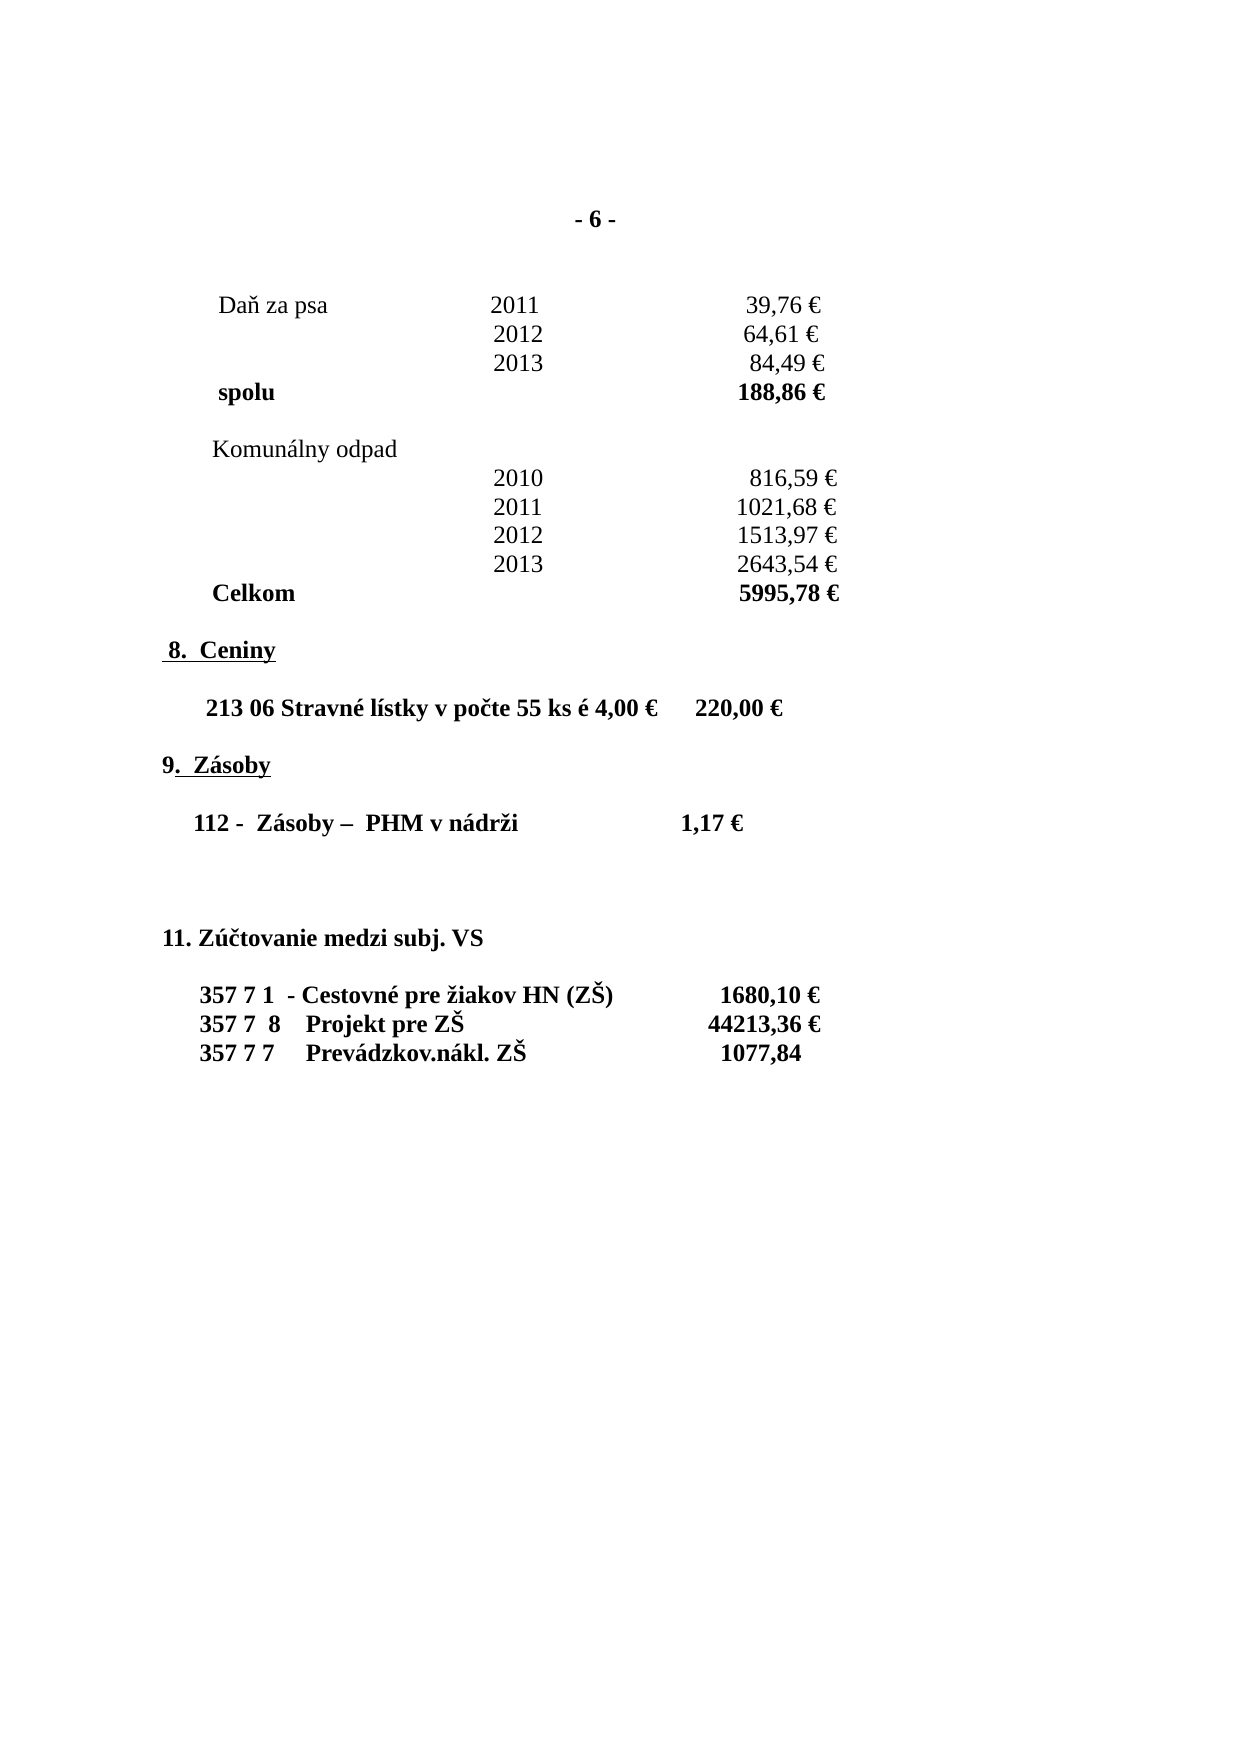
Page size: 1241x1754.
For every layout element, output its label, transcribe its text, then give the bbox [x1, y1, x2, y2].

text spolu 188,86 € [118, 377, 1122, 406]
text Daň za psa 2011 39,76 € [118, 291, 1122, 319]
text 357 7 7 Prevádzkov.nákl. ZŠ 1077,84 [118, 1038, 1122, 1067]
text 2013 2643,54 € [118, 549, 1122, 578]
text 112 - Zásoby – PHM v nádrži 1,17 € [118, 808, 1122, 837]
text 213 06 Stravné lístky v počte 55 ks é 4,00 € 220,00 € [118, 693, 1122, 722]
text Celkom 5995,78 € [118, 578, 1122, 607]
text 11. Zúčtovanie medzi subj. VS [118, 923, 1122, 952]
text 2012 1513,97 € [118, 521, 1122, 549]
text 357 7 8 Projekt pre ZŠ 44213,36 € [118, 1009, 1122, 1038]
text 2013 84,49 € [118, 348, 1122, 377]
text 2011 1021,68 € [118, 492, 1122, 521]
text 2010 816,59 € [118, 463, 1122, 492]
text 357 7 1 - Cestovné pre žiakov HN (ZŠ) 1680,10 € [118, 981, 1122, 1009]
text - 6 - [118, 204, 1122, 233]
text 9. Zásoby [118, 751, 1122, 779]
text 2012 64,61 € [118, 319, 1122, 348]
text Komunálny odpad [118, 434, 1122, 463]
text 8. Ceniny [118, 636, 1122, 664]
